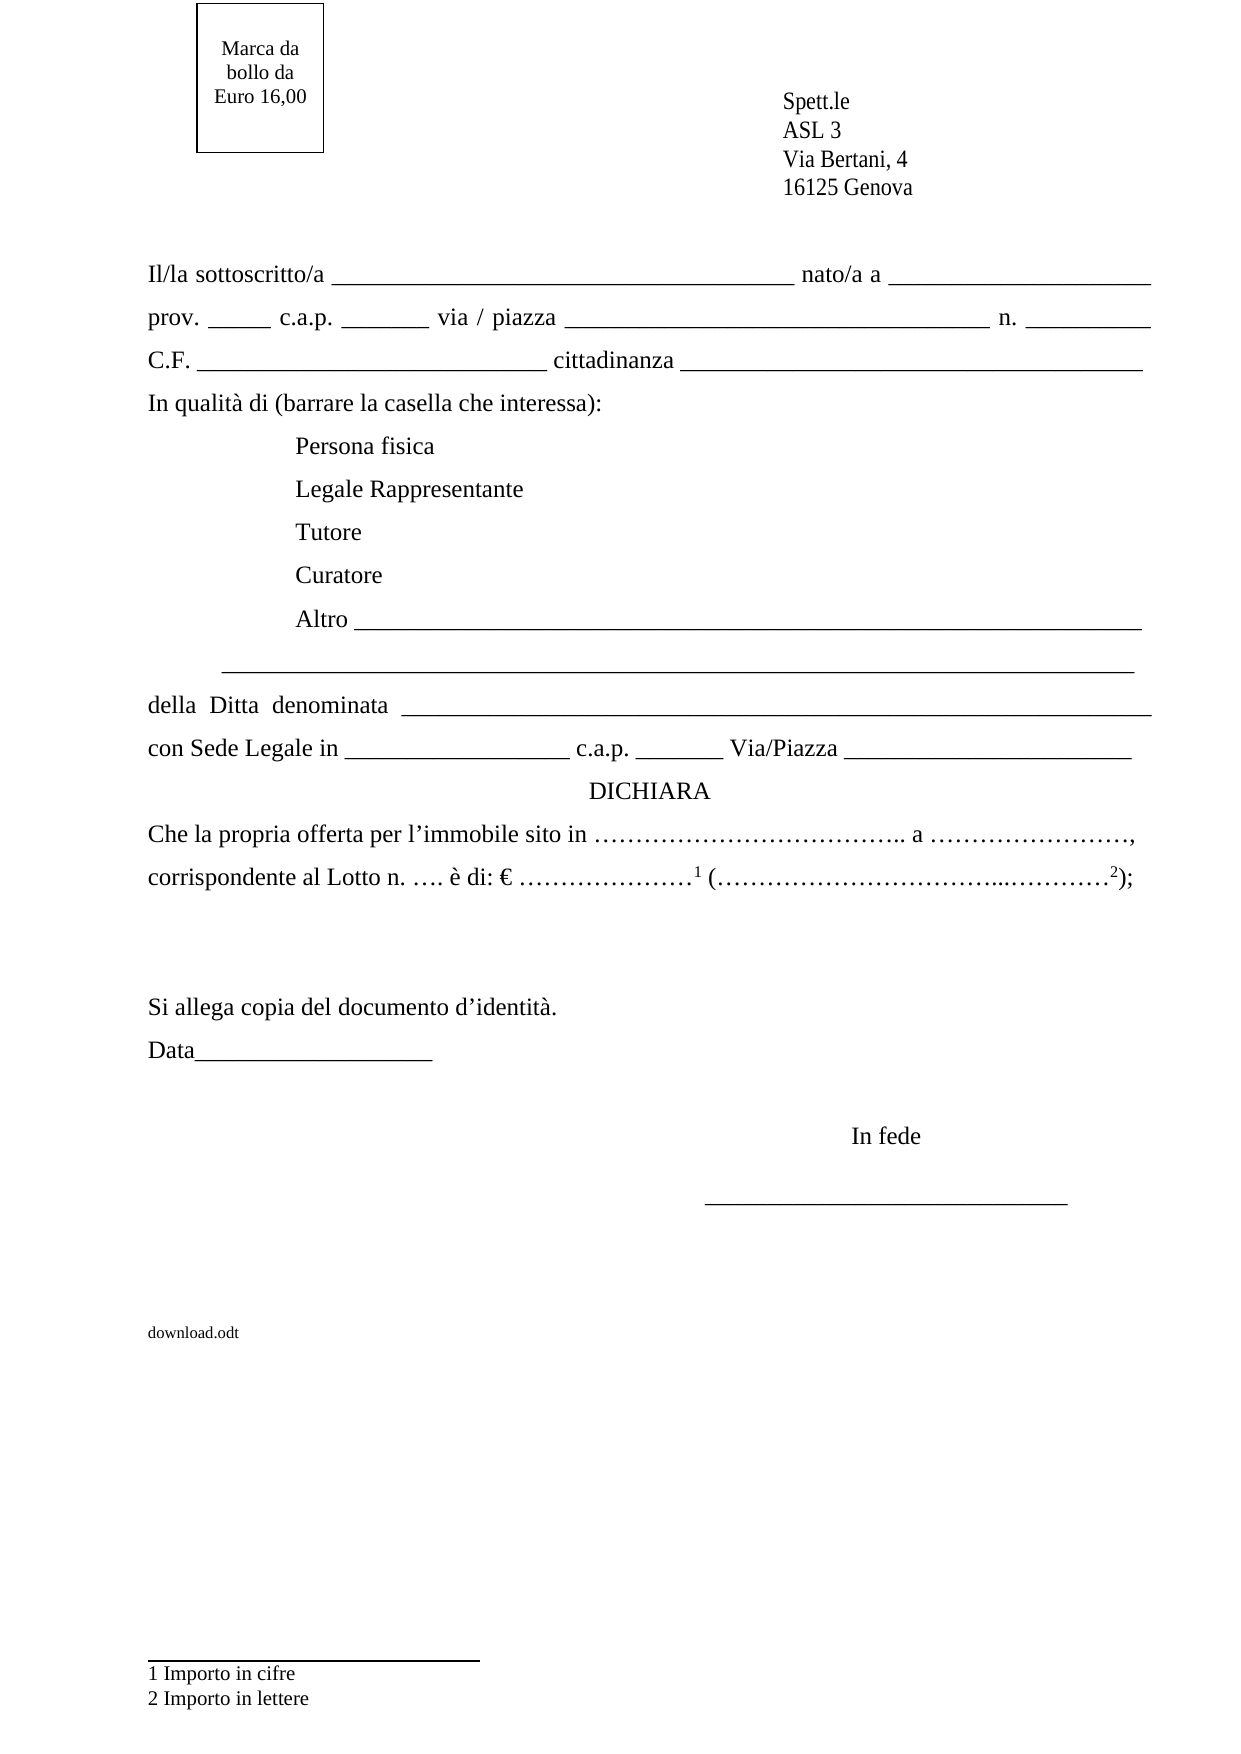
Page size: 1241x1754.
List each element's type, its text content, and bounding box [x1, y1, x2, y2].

text Via Bertani, 4 [709, 144, 1152, 172]
text corrispondente al Lotto n. …. è di: € ………………… (……………………………...…………); [148, 862, 1152, 891]
text ASL 3 [709, 115, 1152, 144]
text della Ditta denominata ____________________________________________________________ con Sede Legale in __________________ c.a.p. _______ Via/Piazza _______________________ [148, 690, 1152, 762]
text Si allega copia del documento d’identità. [148, 992, 1152, 1021]
text modello 2 - offerta.doc [148, 1322, 1152, 1342]
text Importo in cifre [148, 1661, 1152, 1685]
text Data___________________ [148, 1035, 1152, 1064]
text  Tutore [148, 517, 1152, 546]
text  Persona fisica [148, 431, 1152, 460]
text  Curatore [148, 561, 1152, 589]
text Che la propria offerta per l’immobile sito in ……………………………….. a ……………………, [148, 819, 1152, 848]
text _________________________________________________________________________ [148, 647, 1152, 676]
text In qualità di (barrare la casella che interessa): [148, 388, 1152, 417]
text In fede [148, 1121, 1152, 1150]
text _____________________________ [148, 1179, 1152, 1207]
text Spett.le [709, 86, 1152, 115]
text Il/la sottoscritto/a _____________________________________ nato/a a _____________________ prov. _____ c.a.p. _______ via / piazza __________________________________ n. __________ C.F. ____________________________ cittadinanza _____________________________________ [148, 259, 1152, 374]
text DICHIARA [148, 776, 1152, 805]
text Marca da bollo da Euro 16,00 [213, 36, 308, 108]
text  Altro _______________________________________________________________ [148, 604, 1152, 632]
text Importo in lettere [148, 1685, 1152, 1709]
text  Legale Rappresentante [148, 474, 1152, 503]
text 16125 Genova [709, 172, 1152, 201]
